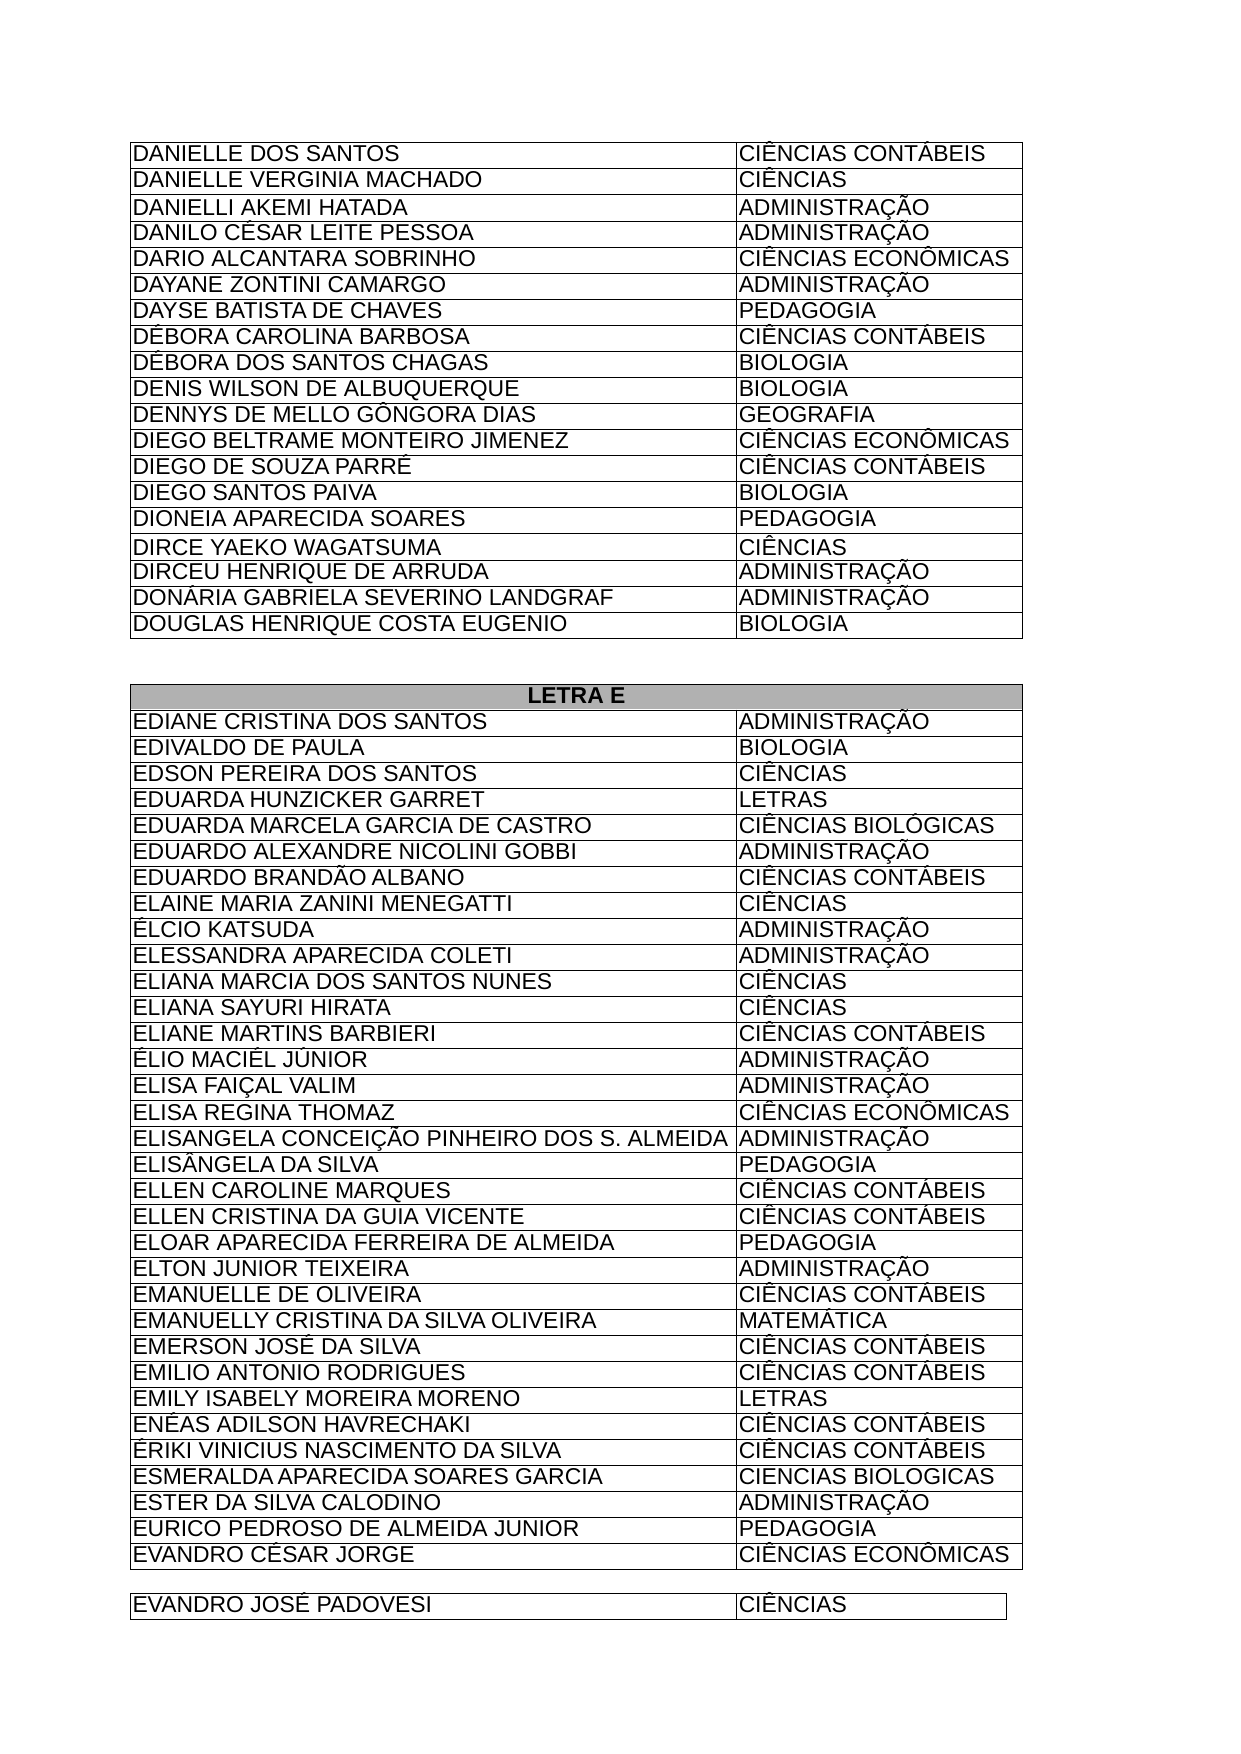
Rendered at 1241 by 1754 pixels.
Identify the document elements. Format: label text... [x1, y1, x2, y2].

table_cell DAYANE ZONTINI CAMARGO [131, 274, 736, 299]
table_cell BIOLOGIA [737, 378, 1022, 403]
table_cell LETRAS [737, 789, 1022, 814]
table_cell ADMINISTRAÇÃO [737, 222, 1022, 247]
table_cell ELAINE MARIA ZANINI MENEGATTI [131, 893, 736, 918]
table_cell CIÊNCIAS CONTÁBEIS [737, 1205, 1022, 1230]
table_cell ADMINISTRAÇÃO [737, 919, 1022, 944]
table_cell CIÊNCIAS ECONÔMICAS [737, 1544, 1022, 1569]
table_cell CIÊNCIAS CONTÁBEIS [737, 1414, 1022, 1439]
table_cell ADMINISTRAÇÃO [737, 945, 1022, 970]
table_cell CIÊNCIAS CONTÁBEIS [737, 867, 1022, 892]
table_cell EDUARDO ALEXANDRE NICOLINI GOBBI [131, 841, 736, 866]
table_cell EMANUELLY CRISTINA DA SILVA OLIVEIRA [131, 1310, 736, 1334]
table_cell EDUARDA HUNZICKER GARRET [131, 789, 736, 814]
table_cell ADMINISTRAÇÃO [737, 711, 1022, 736]
table_cell CIÊNCIAS ECONÔMICAS [737, 430, 1022, 455]
table_cell ELLEN CRISTINA DA GUIA VICENTE [131, 1205, 736, 1230]
table_cell CIÊNCIAS [737, 169, 1022, 194]
table_cell ELLEN CAROLINE MARQUES [131, 1179, 736, 1204]
table_cell PEDAGOGIA [737, 1231, 1022, 1256]
table_cell ELISA FAIÇAL VALIM [131, 1075, 736, 1100]
table_cell GEOGRAFIA [737, 404, 1022, 429]
table_cell ELOAR APARECIDA FERREIRA DE ALMEIDA [131, 1231, 736, 1256]
table_cell PEDAGOGIA [737, 508, 1022, 533]
table_cell LETRAS [737, 1388, 1022, 1413]
table_cell ADMINISTRAÇÃO [737, 587, 1022, 612]
table_cell EMILIO ANTONIO RODRIGUES [131, 1362, 736, 1387]
table_cell CIÊNCIAS CONTÁBEIS [737, 1440, 1022, 1465]
table_cell ELTON JUNIOR TEIXEIRA [131, 1258, 736, 1282]
table_cell DOUGLAS HENRIQUE COSTA EUGENIO [131, 613, 736, 638]
table_cell EMANUELLE DE OLIVEIRA [131, 1284, 736, 1308]
table_cell PEDAGOGIA [737, 300, 1022, 325]
table_cell CIÊNCIAS CONTÁBEIS [737, 1284, 1022, 1308]
table_cell DANIELLI AKEMI HATADA [131, 195, 736, 221]
table_cell ELIANA SAYURI HIRATA [131, 997, 736, 1022]
table_cell EDSON PEREIRA DOS SANTOS [131, 763, 736, 788]
table_cell DANIELLE VERGINIA MACHADO [131, 169, 736, 194]
table_cell EDUARDA MARCELA GARCIA DE CASTRO [131, 815, 736, 840]
table_cell DIRCE YAEKO WAGATSUMA [131, 534, 736, 560]
table_cell ÉLCIO KATSUDA [131, 919, 736, 944]
table_cell CIÊNCIAS CONTÁBEIS [737, 1179, 1022, 1204]
table_cell DIEGO BELTRAME MONTEIRO JIMENEZ [131, 430, 736, 455]
table_cell ELISANGELA CONCEIÇÃO PINHEIRO DOS S. ALMEIDA [131, 1127, 736, 1152]
table_cell ELIANA MARCIA DOS SANTOS NUNES [131, 971, 736, 996]
table_cell ESMERALDA APARECIDA SOARES GARCIA [131, 1466, 736, 1491]
table_cell CIÊNCIAS CONTÁBEIS [737, 1023, 1022, 1048]
table_cell ELESSANDRA APARECIDA COLETI [131, 945, 736, 970]
table_cell ADMINISTRAÇÃO [737, 1492, 1022, 1517]
table_header CIÊNCIAS CONTÁBEIS [737, 143, 1022, 168]
table_cell EVANDRO CÉSAR JORGE [131, 1544, 736, 1569]
table_cell EMERSON JOSÉ DA SILVA [131, 1336, 736, 1361]
table_header CIÊNCIAS [737, 1594, 1006, 1619]
table_cell ADMINISTRAÇÃO [737, 1075, 1022, 1100]
table_cell ELISÂNGELA DA SILVA [131, 1153, 736, 1178]
table_cell ADMINISTRAÇÃO [737, 1049, 1022, 1074]
table_cell EDIVALDO DE PAULA [131, 737, 736, 762]
table_cell CIÊNCIAS ECONÔMICAS [737, 248, 1022, 273]
table_cell CIÊNCIAS [737, 893, 1022, 918]
table_cell ADMINISTRAÇÃO [737, 195, 1022, 221]
table_cell CIÊNCIAS CONTÁBEIS [737, 1362, 1022, 1387]
table_cell DAYSE BATISTA DE CHAVES [131, 300, 736, 325]
table_cell ADMINISTRAÇÃO [737, 1127, 1022, 1152]
table_cell DANILO CÉSAR LEITE PESSOA [131, 222, 736, 247]
table_cell DIEGO DE SOUZA PARRÉ [131, 456, 736, 481]
table_cell CIÊNCIAS [737, 534, 1022, 560]
table_cell CIÊNCIAS CONTÁBEIS [737, 326, 1022, 351]
table_cell CIÊNCIAS CONTÁBEIS [737, 1336, 1022, 1361]
table_cell CIENCIAS BIOLOGICAS [737, 1466, 1022, 1491]
table_header EVANDRO JOSÉ PADOVESI [131, 1594, 736, 1619]
table_cell PEDAGOGIA [737, 1153, 1022, 1178]
table_cell ELISA REGINA THOMAZ [131, 1101, 736, 1126]
table_cell BIOLOGIA [737, 613, 1022, 638]
table_cell CIÊNCIAS [737, 971, 1022, 996]
table_header DANIELLE DOS SANTOS [131, 143, 736, 168]
table_cell DÉBORA CAROLINA BARBOSA [131, 326, 736, 351]
table_cell ÉRIKI VINICIUS NASCIMENTO DA SILVA [131, 1440, 736, 1465]
table_header LETRA E [131, 685, 1022, 709]
table_cell EURICO PEDROSO DE ALMEIDA JUNIOR [131, 1518, 736, 1543]
table_cell MATEMÁTICA [737, 1310, 1022, 1334]
table_cell DENNYS DE MELLO GÔNGORA DIAS [131, 404, 736, 429]
table_cell CIÊNCIAS [737, 997, 1022, 1022]
table_cell BIOLOGIA [737, 352, 1022, 377]
table_cell EDIANE CRISTINA DOS SANTOS [131, 711, 736, 736]
table_cell EMILY ISABELY MOREIRA MORENO [131, 1388, 736, 1413]
table_cell CIÊNCIAS CONTÁBEIS [737, 456, 1022, 481]
table_cell ESTER DA SILVA CALODINO [131, 1492, 736, 1517]
table_cell ADMINISTRAÇÃO [737, 561, 1022, 586]
table_cell DARIO ALCANTARA SOBRINHO [131, 248, 736, 273]
table_cell DIEGO SANTOS PAIVA [131, 482, 736, 507]
table_cell CIÊNCIAS [737, 763, 1022, 788]
table_cell ENÉAS ADILSON HAVRECHAKI [131, 1414, 736, 1439]
table_cell DIONEIA APARECIDA SOARES [131, 508, 736, 533]
table_cell PEDAGOGIA [737, 1518, 1022, 1543]
table_cell EDUARDO BRANDÃO ALBANO [131, 867, 736, 892]
table_cell ADMINISTRAÇÃO [737, 274, 1022, 299]
table_cell ADMINISTRAÇÃO [737, 1258, 1022, 1282]
table_cell ÉLIO MACIÉL JÚNIOR [131, 1049, 736, 1074]
table_cell DIRCEU HENRIQUE DE ARRUDA [131, 561, 736, 586]
table_cell DONÁRIA GABRIELA SEVERINO LANDGRAF [131, 587, 736, 612]
table_cell ADMINISTRAÇÃO [737, 841, 1022, 866]
table_cell DÉBORA DOS SANTOS CHAGAS [131, 352, 736, 377]
table_cell CIÊNCIAS BIOLÓGICAS [737, 815, 1022, 840]
table_cell ELIANE MARTINS BARBIERI [131, 1023, 736, 1048]
table_cell BIOLOGIA [737, 737, 1022, 762]
table_cell BIOLOGIA [737, 482, 1022, 507]
table_cell CIÊNCIAS ECONÔMICAS [737, 1101, 1022, 1126]
table_cell DENIS WILSON DE ALBUQUERQUE [131, 378, 736, 403]
